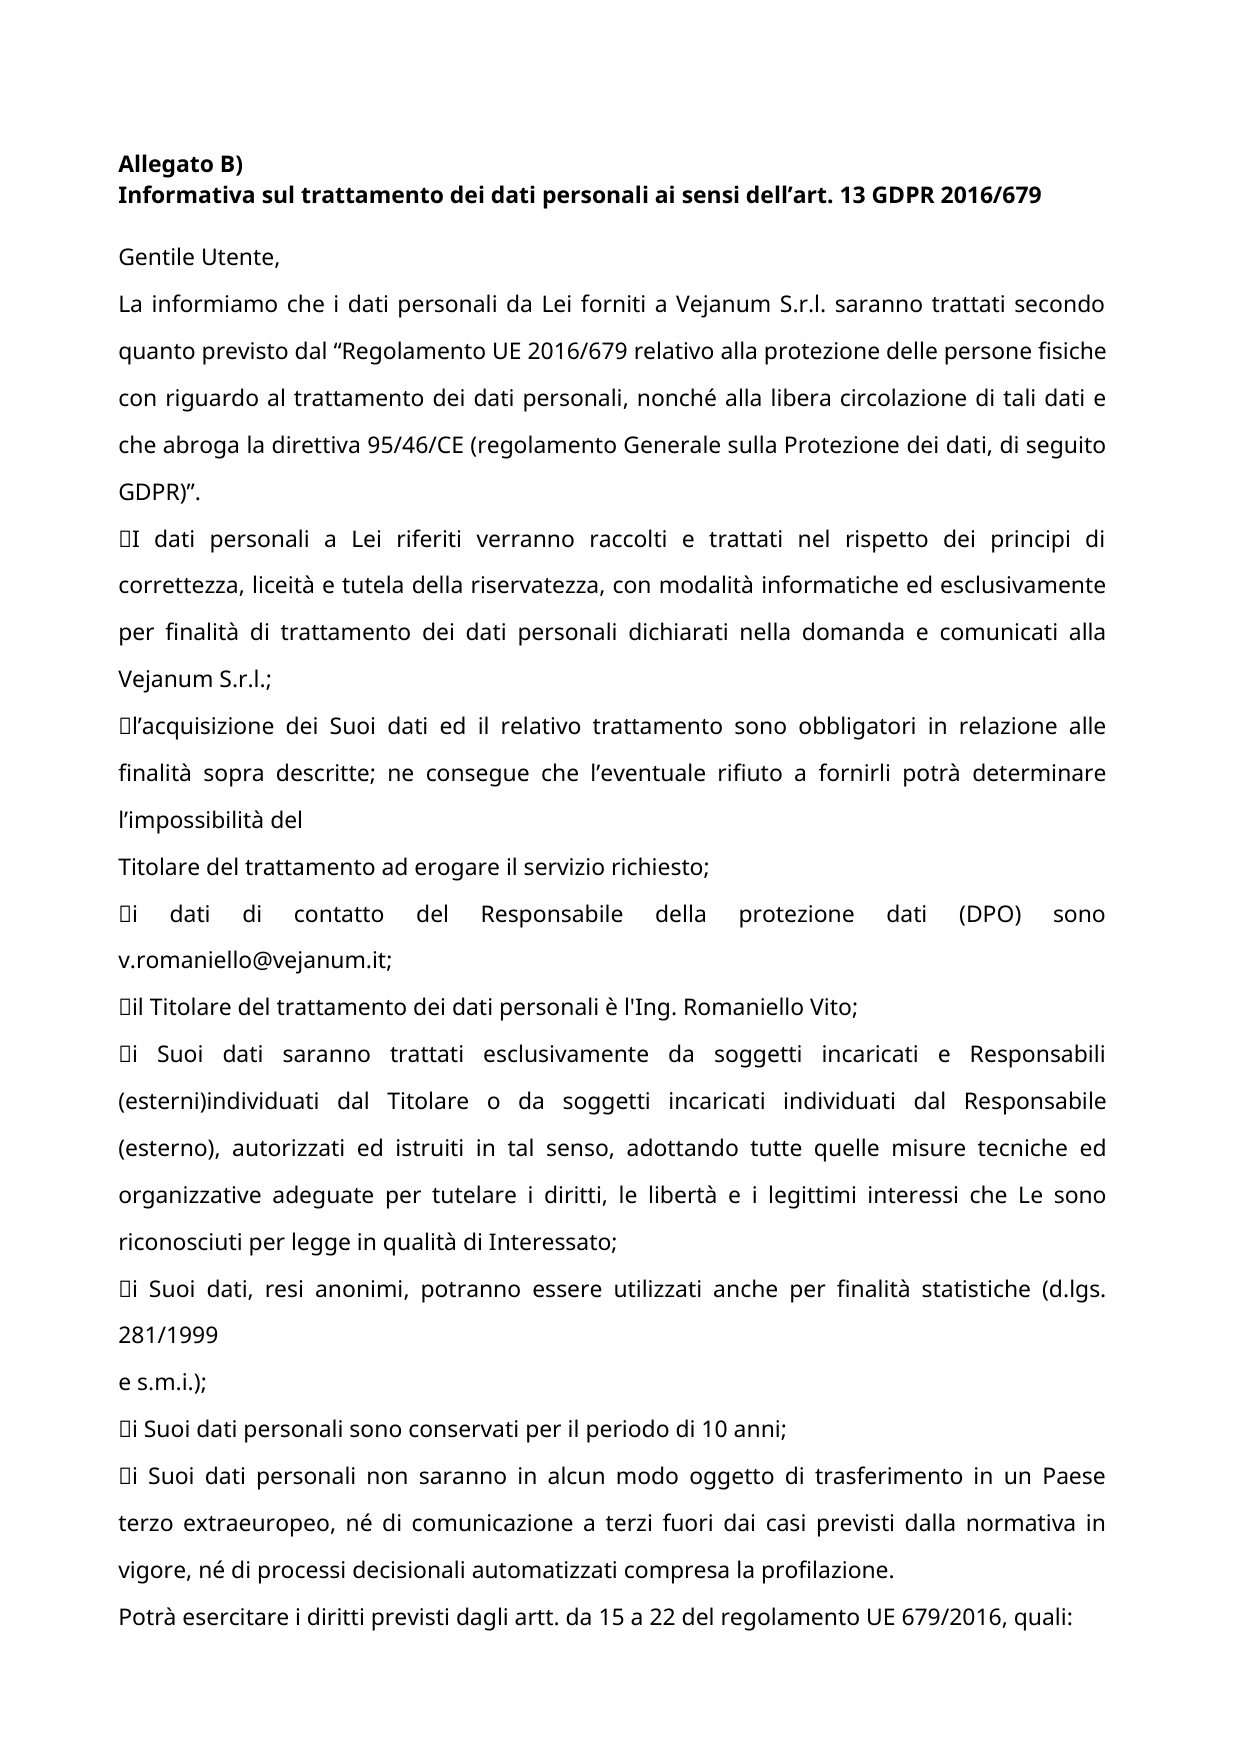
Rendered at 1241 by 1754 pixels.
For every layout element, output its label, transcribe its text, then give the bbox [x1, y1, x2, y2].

text Informativa sul trattamento dei dati personali ai sensi dell’art. 13 GDPR 2016/679 [118, 179, 1107, 210]
text e s.m.i.); [118, 1366, 1107, 1398]
text l’acquisizione dei Suoi dati ed il relativo trattamento sono obbligatori in relazione alle finalità sopra descritte; ne consegue che l’eventuale rifiuto a fornirli potrà determinare l’impossibilità del [118, 710, 1107, 835]
text i Suoi dati saranno trattati esclusivamente da soggetti incaricati e Responsabili (esterni)individuati dal Titolare o da soggetti incaricati individuati dal Responsabile (esterno), autorizzati ed istruiti in tal senso, adottando tutte quelle misure tecniche ed organizzative adeguate per tutelare i diritti, le libertà e i legittimi interessi che Le sono riconosciuti per legge in qualità di Interessato; [118, 1038, 1107, 1257]
text i dati di contatto del Responsabile della protezione dati (DPO) sono v.romaniello@vejanum.it; [118, 898, 1107, 976]
text i Suoi dati, resi anonimi, potranno essere utilizzati anche per finalità statistiche (d.lgs. 281/1999 [118, 1273, 1107, 1351]
text I dati personali a Lei riferiti verranno raccolti e trattati nel rispetto dei principi di correttezza, liceità e tutela della riservatezza, con modalità informatiche ed esclusivamente per finalità di trattamento dei dati personali dichiarati nella domanda e comunicati alla Vejanum S.r.l.; [118, 523, 1107, 694]
text Potrà esercitare i diritti previsti dagli artt. da 15 a 22 del regolamento UE 679/2016, quali: [118, 1601, 1107, 1632]
text i Suoi dati personali sono conservati per il periodo di 10 anni; [118, 1413, 1107, 1444]
text Titolare del trattamento ad erogare il servizio richiesto; [118, 851, 1107, 882]
text Gentile Utente, [118, 241, 1107, 273]
text i Suoi dati personali non saranno in alcun modo oggetto di trasferimento in un Paese terzo extraeuropeo, né di comunicazione a terzi fuori dai casi previsti dalla normativa in vigore, né di processi decisionali automatizzati compresa la profilazione. [118, 1460, 1107, 1585]
text il Titolare del trattamento dei dati personali è l'Ing. Romaniello Vito; [118, 991, 1107, 1023]
text Allegato B) [118, 148, 1107, 179]
text La informiamo che i dati personali da Lei forniti a Vejanum S.r.l. saranno trattati secondo quanto previsto dal “Regolamento UE 2016/679 relativo alla protezione delle persone fisiche con riguardo al trattamento dei dati personali, nonché alla libera circolazione di tali dati e che abroga la direttiva 95/46/CE (regolamento Generale sulla Protezione dei dati, di seguito GDPR)”. [118, 288, 1107, 507]
